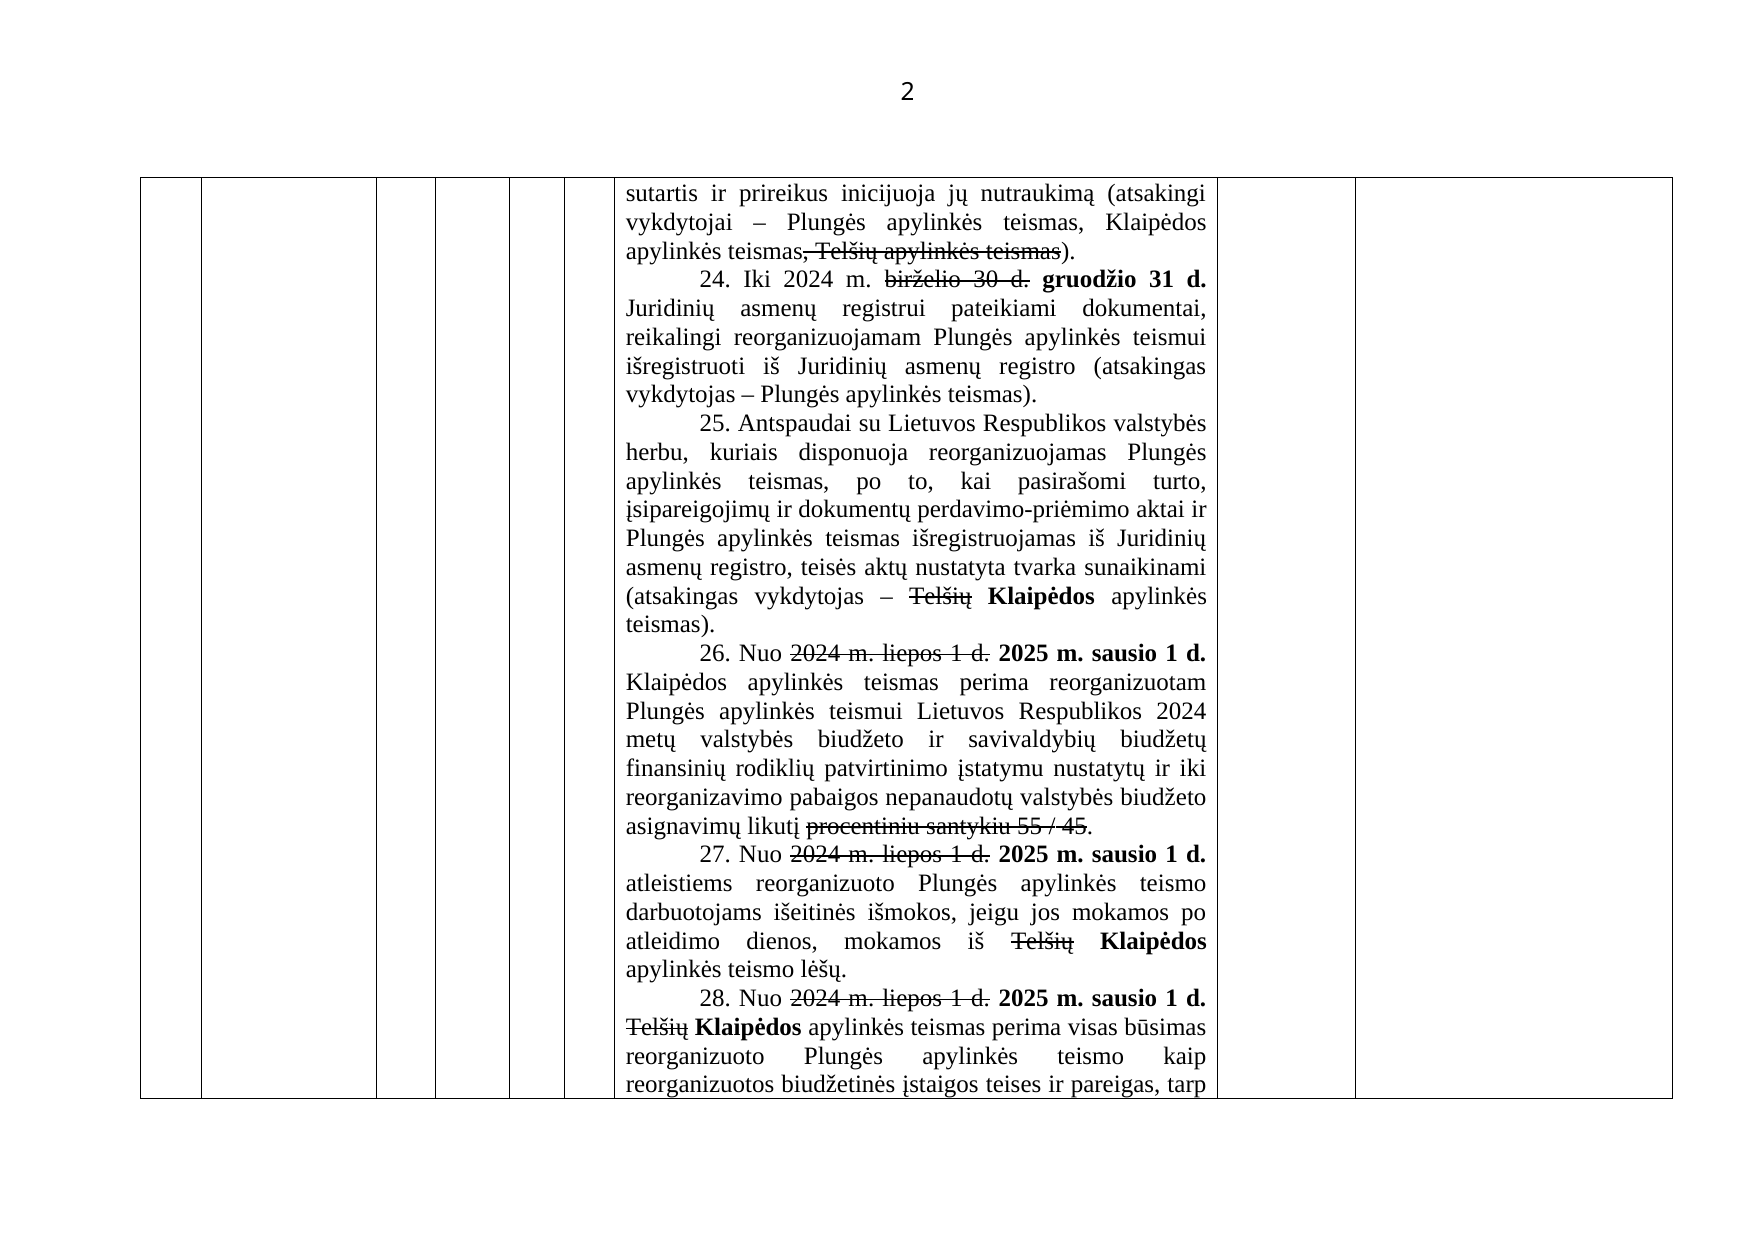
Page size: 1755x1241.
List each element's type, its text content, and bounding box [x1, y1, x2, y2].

table_cell [510, 178, 564, 1098]
table_cell [1356, 178, 1672, 1098]
table_cell [436, 178, 509, 1098]
table_cell [141, 178, 201, 1098]
table_cell [202, 178, 376, 1098]
table_cell [1218, 178, 1355, 1098]
table_cell [377, 178, 435, 1098]
table_cell sutartis ir prireikus inicijuoja jų nutraukimą (atsakingi vykdytojai – Plungės apylinkės teismas, Klaipėdos apylinkės teismas, Telšių apylinkės teismas). 24. Iki 2024 m. birželio 30 d. gruodžio 31 d. Juridinių asmenų registrui pateikiami dokumentai, reikalingi reorganizuojamam Plungės apylinkės teismui išregistruoti iš Juridinių asmenų registro (atsakingas vykdytojas – Plungės apylinkės teismas). 25. Antspaudai su Lietuvos Respublikos valstybės herbu, kuriais disponuoja reorganizuojamas Plungės apylinkės teismas, po to, kai pasirašomi turto, įsipareigojimų ir dokumentų perdavimo-priėmimo aktai ir Plungės apylinkės teismas išregistruojamas iš Juridinių asmenų registro, teisės aktų nustatyta tvarka sunaikinami (atsakingas vykdytojas – Telšių Klaipėdos apylinkės teismas). 26. Nuo 2024 m. liepos 1 d. 2025 m. sausio 1 d. Klaipėdos apylinkės teismas perima reorganizuotam Plungės apylinkės teismui Lietuvos Respublikos 2024 metų valstybės biudžeto ir savivaldybių biudžetų finansinių rodiklių patvirtinimo įstatymu nustatytų ir iki reorganizavimo pabaigos nepanaudotų valstybės biudžeto asignavimų likutį procentiniu santykiu 55 / 45. 27. Nuo 2024 m. liepos 1 d. 2025 m. sausio 1 d. atleistiems reorganizuoto Plungės apylinkės teismo darbuotojams išeitinės išmokos, jeigu jos mokamos po atleidimo dienos, mokamos iš Telšių Klaipėdos apylinkės teismo lėšų. 28. Nuo 2024 m. liepos 1 d. 2025 m. sausio 1 d. Telšių Klaipėdos apylinkės teismas perima visas būsimas reorganizuoto Plungės apylinkės teismo kaip reorganizuotos biudžetinės įstaigos teises ir pareigas, tarp [615, 178, 1217, 1098]
table_cell [565, 178, 614, 1098]
